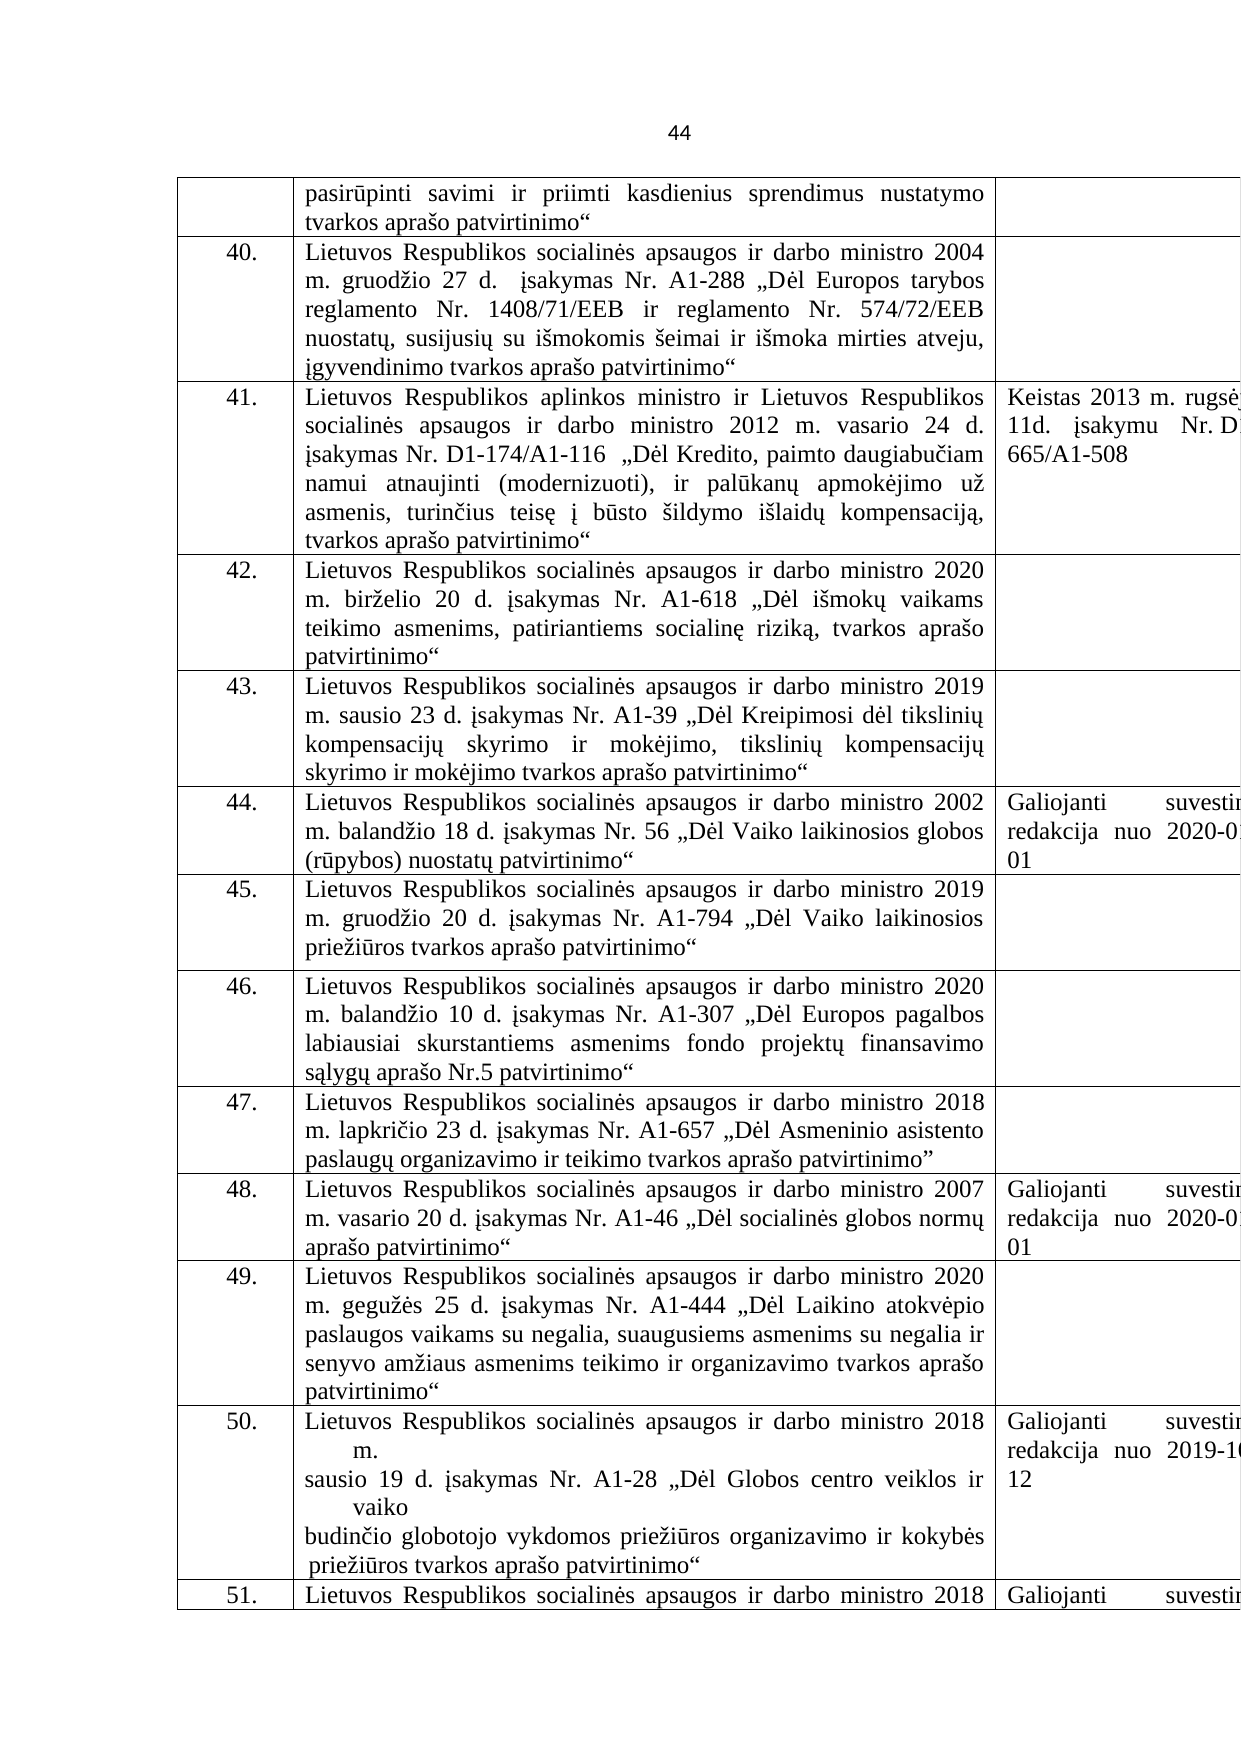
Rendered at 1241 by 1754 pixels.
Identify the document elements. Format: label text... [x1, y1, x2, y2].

table_cell 51. [178, 1580, 293, 1608]
table_cell [996, 1087, 1240, 1173]
table_cell 50. [178, 1406, 293, 1579]
table_cell Lietuvos Respublikos socialinės apsaugos ir darbo ministro 2004 m. gruodžio 27 d. įsakymas Nr. A1-288 „Dėl Europos tarybos reglamento Nr. 1408/71/EEB ir reglamento Nr. 574/72/EEB nuostatų, susijusių su išmokomis šeimai ir išmoka mirties atveju, įgyvendinimo tvarkos aprašo patvirtinimo“ [294, 237, 995, 381]
table_cell Lietuvos Respublikos socialinės apsaugos ir darbo ministro 2020 m. birželio 20 d. įsakymas Nr. A1-618 „Dėl išmokų vaikams teikimo asmenims, patiriantiems socialinę riziką, tvarkos aprašo patvirtinimo“ [294, 555, 995, 670]
table_cell 44. [178, 787, 293, 873]
table_cell [996, 971, 1240, 1086]
table_cell Galiojanti suvestinė redakcija nuo 2020-01-01 [996, 1174, 1240, 1260]
table_cell [996, 555, 1240, 670]
table_cell 45. [178, 875, 293, 970]
table_cell Lietuvos Respublikos socialinės apsaugos ir darbo ministro 2002 m. balandžio 18 d. įsakymas Nr. 56 „Dėl Vaiko laikinosios globos (rūpybos) nuostatų patvirtinimo“ [294, 787, 995, 873]
table_cell [996, 237, 1240, 381]
table_cell [178, 178, 293, 236]
table_cell Keistas 2013 m. rugsėjo 11d. įsakymu Nr. D1-665/A1-508 [996, 382, 1240, 554]
table_cell 48. [178, 1174, 293, 1260]
table_cell Lietuvos Respublikos socialinės apsaugos ir darbo ministro 2020 m. gegužės 25 d. įsakymas Nr. A1-444 „Dėl Laikino atokvėpio paslaugos vaikams su negalia, suaugusiems asmenims su negalia ir senyvo amžiaus asmenims teikimo ir organizavimo tvarkos aprašo patvirtinimo“ [294, 1261, 995, 1405]
table_cell Lietuvos Respublikos socialinės apsaugos ir darbo ministro 2020 m. balandžio 10 d. įsakymas Nr. A1-307 „Dėl Europos pagalbos labiausiai skurstantiems asmenims fondo projektų finansavimo sąlygų aprašo Nr.5 patvirtinimo“ [294, 971, 995, 1086]
table_cell Lietuvos Respublikos socialinės apsaugos ir darbo ministro 2007 m. vasario 20 d. įsakymas Nr. A1-46 „Dėl socialinės globos normų aprašo patvirtinimo“ [294, 1174, 995, 1260]
table_cell [996, 178, 1240, 236]
table_cell Lietuvos Respublikos socialinės apsaugos ir darbo ministro 2018 m. lapkričio 23 d. įsakymas Nr. A1-657 „Dėl Asmeninio asistento paslaugų organizavimo ir teikimo tvarkos aprašo patvirtinimo” [294, 1087, 995, 1173]
table_cell Lietuvos Respublikos aplinkos ministro ir Lietuvos Respublikos socialinės apsaugos ir darbo ministro 2012 m. vasario 24 d. įsakymas Nr. D1-174/A1-116 „Dėl Kredito, paimto daugiabučiam namui atnaujinti (modernizuoti), ir palūkanų apmokėjimo už asmenis, turinčius teisę į būsto šildymo išlaidų kompensaciją, tvarkos aprašo patvirtinimo“ [294, 382, 995, 554]
table_cell Galiojanti suvestinė redakcija nuo 2020-01-01 [996, 1580, 1240, 1608]
table_cell [996, 1261, 1240, 1405]
table_cell Lietuvos Respublikos socialinės apsaugos ir darbo ministro 2019 m. gruodžio 20 d. įsakymas Nr. A1-794 „Dėl Vaiko laikinosios priežiūros tvarkos aprašo patvirtinimo“ [294, 875, 995, 970]
table_cell Galiojanti suvestinė redakcija nuo 2019-10-12 [996, 1406, 1240, 1579]
table_cell 47. [178, 1087, 293, 1173]
table_cell 43. [178, 671, 293, 786]
table_cell Galiojanti suvestinė redakcija nuo 2020-01-01 [996, 787, 1240, 873]
table_cell Lietuvos Respublikos socialinės apsaugos ir darbo ministro 2018 [294, 1580, 995, 1608]
table_cell 41. [178, 382, 293, 554]
table_cell [996, 671, 1240, 786]
table_cell 46. [178, 971, 293, 1086]
table_cell pasirūpinti savimi ir priimti kasdienius sprendimus nustatymo tvarkos aprašo patvirtinimo“ [294, 178, 995, 236]
table_cell [996, 875, 1240, 970]
table_cell 40. [178, 237, 293, 381]
table_cell Lietuvos Respublikos socialinės apsaugos ir darbo ministro 2018 m. sausio 19 d. įsakymas Nr. A1-28 „Dėl Globos centro veiklos ir vaiko budinčio globotojo vykdomos priežiūros organizavimo ir kokybės priežiūros tvarkos aprašo patvirtinimo“ [294, 1406, 995, 1579]
table_cell Lietuvos Respublikos socialinės apsaugos ir darbo ministro 2019 m. sausio 23 d. įsakymas Nr. A1-39 „Dėl Kreipimosi dėl tikslinių kompensacijų skyrimo ir mokėjimo, tikslinių kompensacijų skyrimo ir mokėjimo tvarkos aprašo patvirtinimo“ [294, 671, 995, 786]
table_cell 49. [178, 1261, 293, 1405]
table_cell 42. [178, 555, 293, 670]
